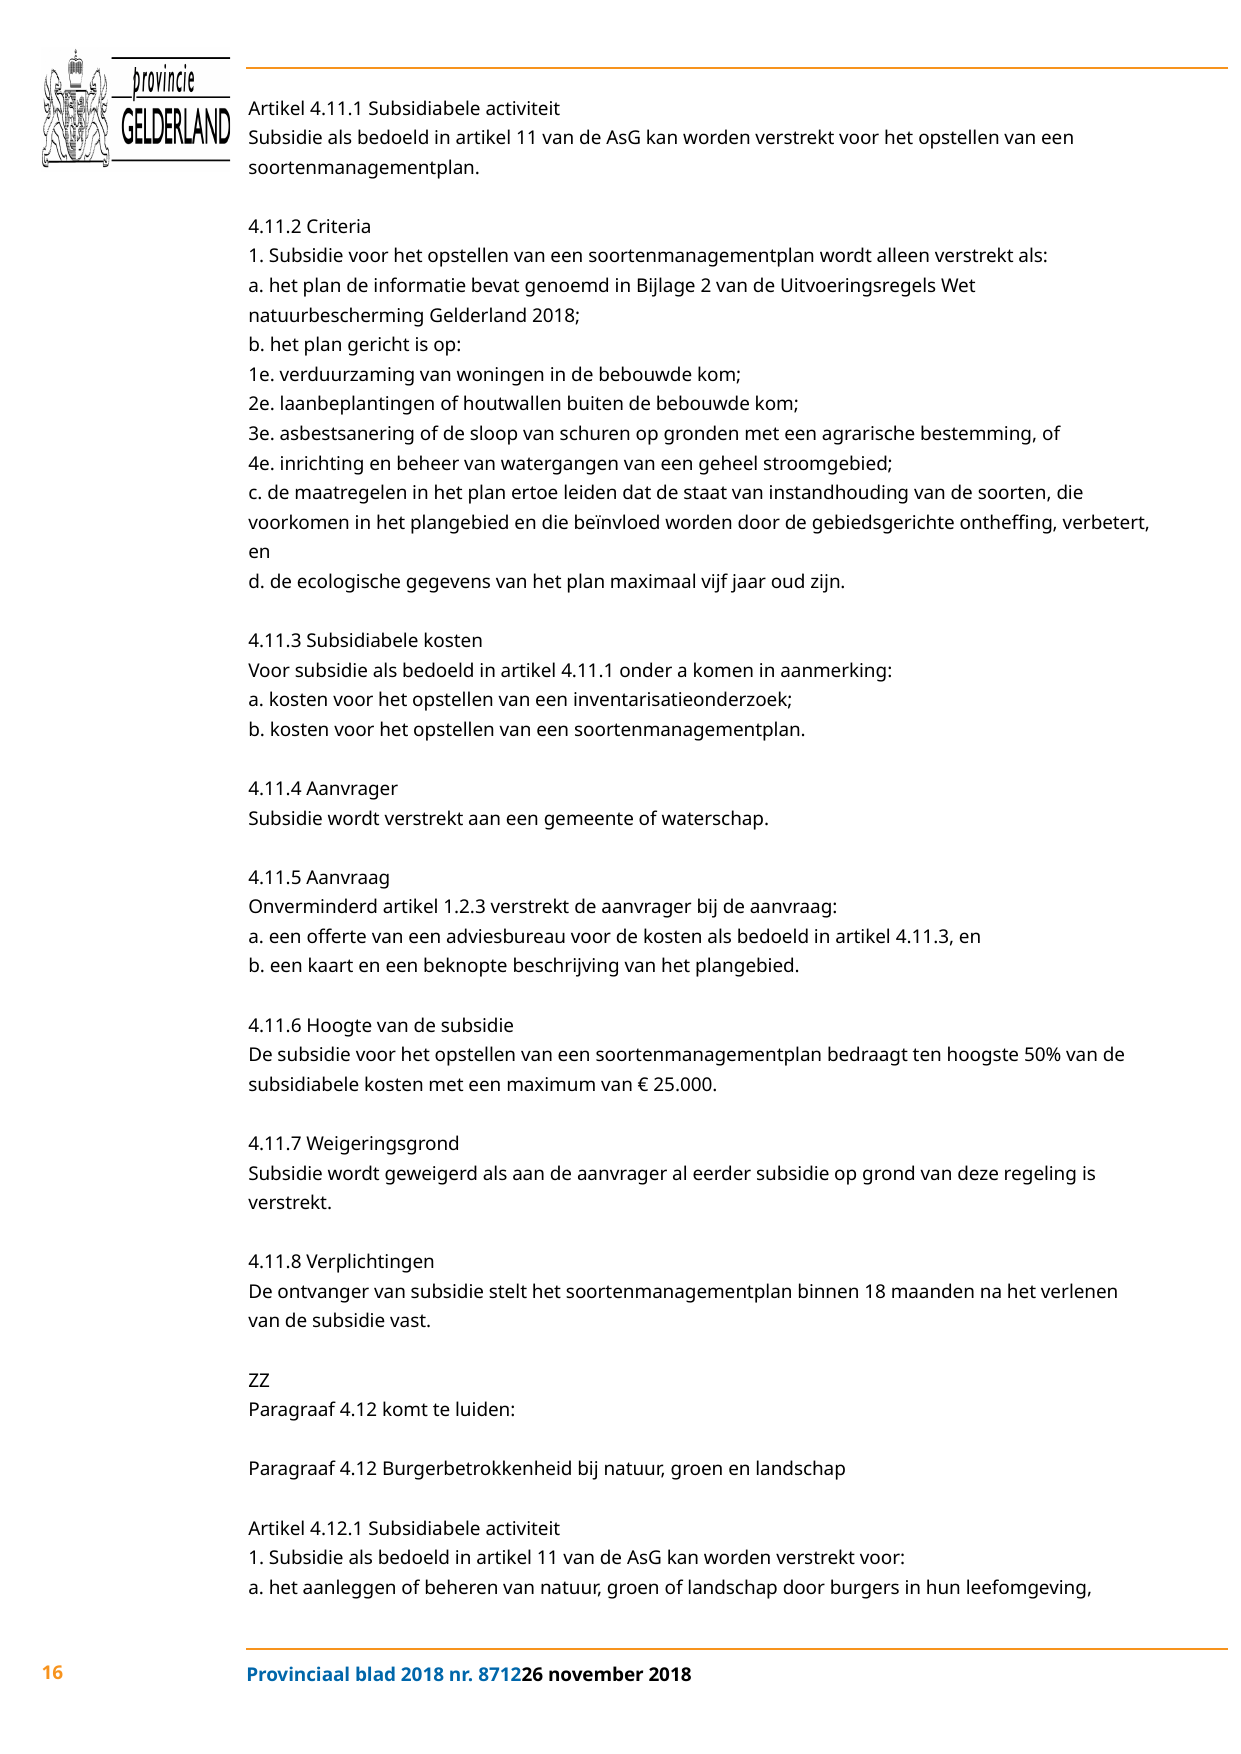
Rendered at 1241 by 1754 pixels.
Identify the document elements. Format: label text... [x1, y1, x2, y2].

text ZZ [248, 1367, 1152, 1393]
text Artikel 4.11.1 Subsidiabele activiteit [248, 95, 1152, 121]
text b. het plan gericht is op: [248, 331, 1152, 357]
text Subsidie als bedoeld in artikel 11 van de AsG kan worden verstrekt voor het opstellen van een soortenmanagementplan. [248, 124, 1152, 180]
text a. het aanleggen of beheren van natuur, groen of landschap door burgers in hun leefomgeving, [248, 1574, 1152, 1600]
text Voor subsidie als bedoeld in artikel 4.11.1 onder a komen in aanmerking: [248, 657, 1152, 683]
text a. een offerte van een adviesbureau voor de kosten als bedoeld in artikel 4.11.3, en [248, 923, 1152, 949]
text 2e. laanbeplantingen of houtwallen buiten de bebouwde kom; [248, 391, 1152, 416]
text 4.11.8 Verplichtingen [248, 1248, 1152, 1274]
text 4.11.7 Weigeringsgrond [248, 1130, 1152, 1156]
text 4.11.6 Hoogte van de subsidie [248, 1012, 1152, 1038]
text Paragraaf 4.12 Burgerbetrokkenheid bij natuur, groen en landschap [248, 1456, 1152, 1481]
text 1. Subsidie als bedoeld in artikel 11 van de AsG kan worden verstrekt voor: [248, 1544, 1152, 1570]
text 3e. asbestsanering of de sloop van schuren op gronden met een agrarische bestemming, of [248, 420, 1152, 446]
text c. de maatregelen in het plan ertoe leiden dat de staat van instandhouding van de soorten, die voorkomen in het plangebied en die beïnvloed worden door de gebiedsgerichte ontheffing, verbetert, en [248, 479, 1152, 564]
text 4.11.4 Aanvrager [248, 775, 1152, 801]
text 1e. verduurzaming van woningen in de bebouwde kom; [248, 361, 1152, 387]
text a. kosten voor het opstellen van een inventarisatieonderzoek; [248, 686, 1152, 712]
text 1. Subsidie voor het opstellen van een soortenmanagementplan wordt alleen verstrekt als: [248, 243, 1152, 268]
text 4.11.2 Criteria [248, 213, 1152, 239]
text Subsidie wordt verstrekt aan een gemeente of waterschap. [248, 805, 1152, 831]
text a. het plan de informatie bevat genoemd in Bijlage 2 van de Uitvoeringsregels Wet natuurbescherming Gelderland 2018; [248, 272, 1152, 328]
text d. de ecologische gegevens van het plan maximaal vijf jaar oud zijn. [248, 568, 1152, 594]
text b. kosten voor het opstellen van een soortenmanagementplan. [248, 716, 1152, 742]
text Onverminderd artikel 1.2.3 verstrekt de aanvrager bij de aanvraag: [248, 893, 1152, 919]
text 4.11.5 Aanvraag [248, 864, 1152, 890]
text 4e. inrichting en beheer van watergangen van een geheel stroomgebied; [248, 450, 1152, 476]
text Artikel 4.12.1 Subsidiabele activiteit [248, 1515, 1152, 1541]
text 4.11.3 Subsidiabele kosten [248, 627, 1152, 653]
text De subsidie voor het opstellen van een soortenmanagementplan bedraagt ten hoogste 50% van de subsidiabele kosten met een maximum van € 25.000. [248, 1041, 1152, 1097]
picture [41, 47, 231, 172]
text De ontvanger van subsidie stelt het soortenmanagementplan binnen 18 maanden na het verlenen van de subsidie vast. [248, 1278, 1152, 1333]
text Paragraaf 4.12 komt te luiden: [248, 1396, 1152, 1422]
text b. een kaart en een beknopte beschrijving van het plangebied. [248, 953, 1152, 978]
text Subsidie wordt geweigerd als aan de aanvrager al eerder subsidie op grond van deze regeling is verstrekt. [248, 1160, 1152, 1215]
